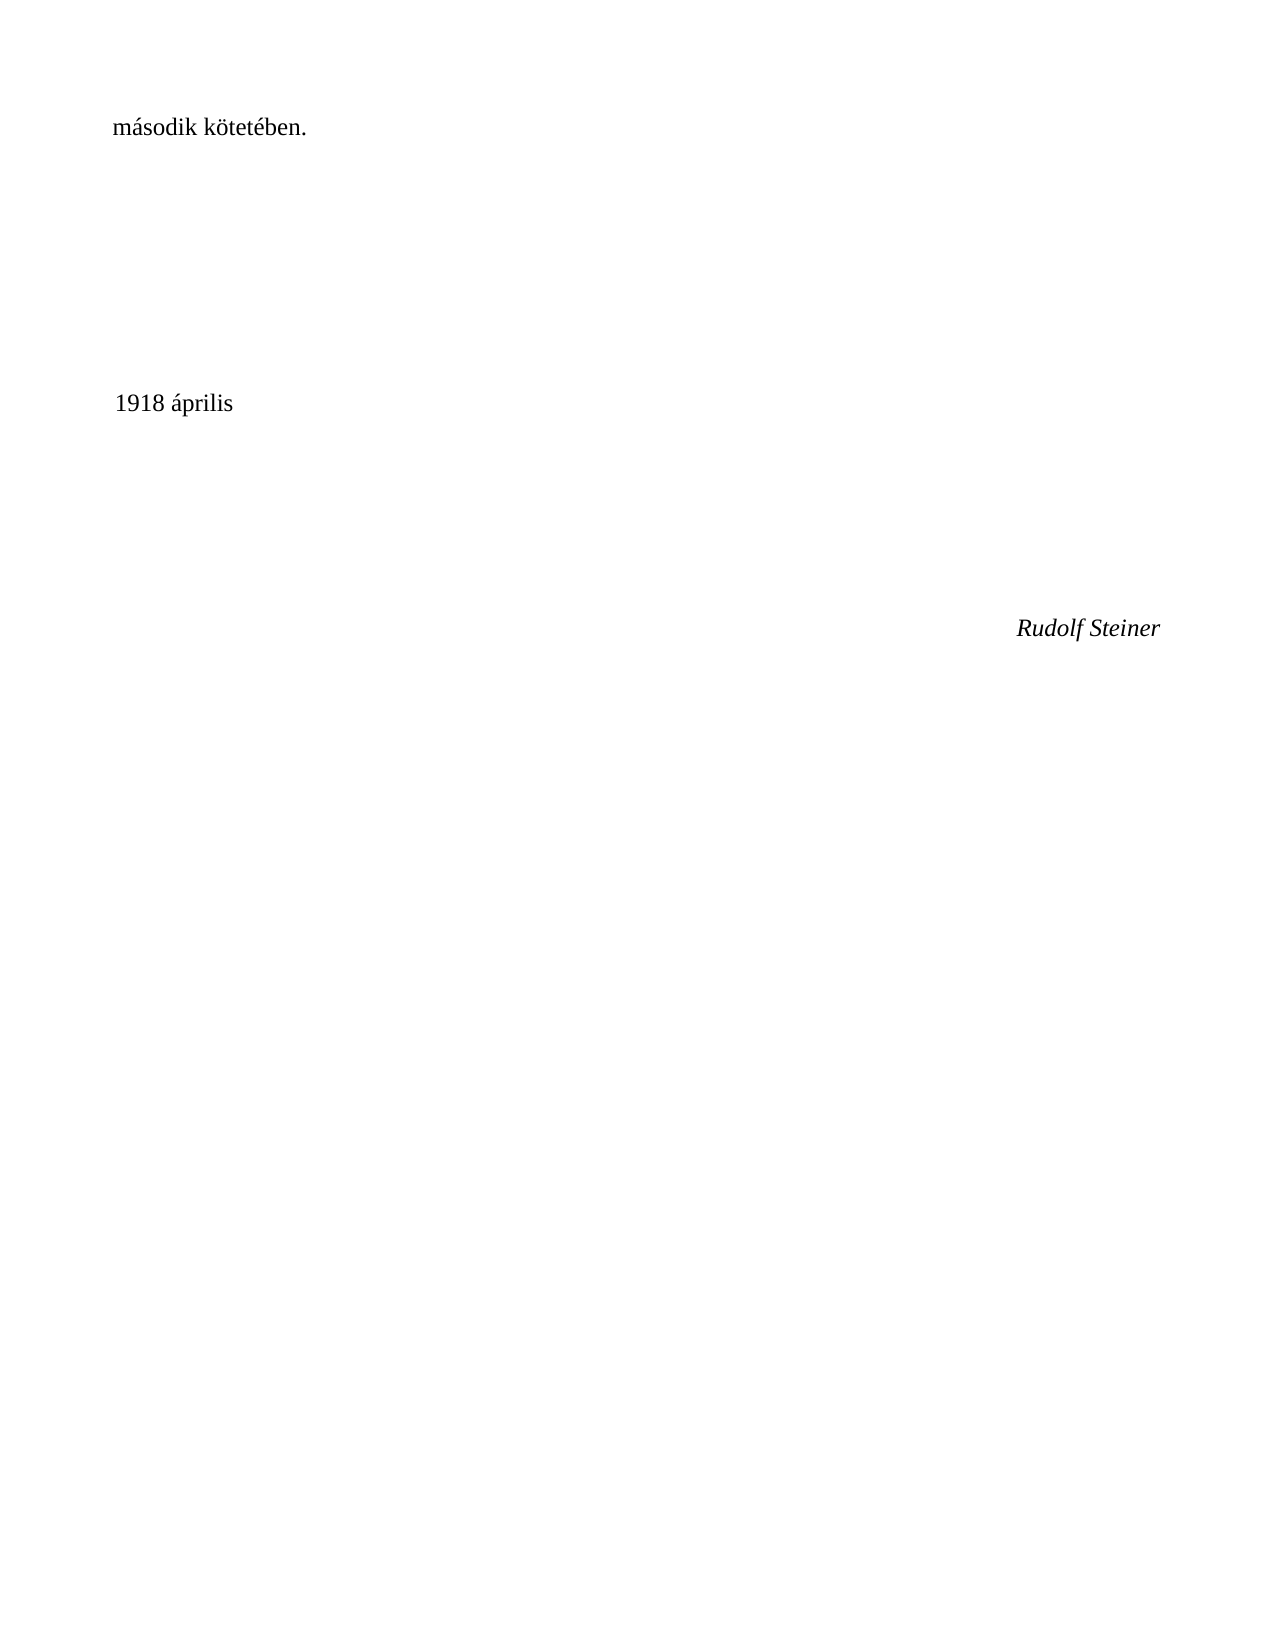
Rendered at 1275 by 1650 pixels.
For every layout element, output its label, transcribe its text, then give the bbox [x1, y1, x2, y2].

text Rudolf Steiner [112, 613, 1162, 642]
text 1918 április [114, 388, 1162, 417]
text második kötetében. [112, 112, 1162, 141]
